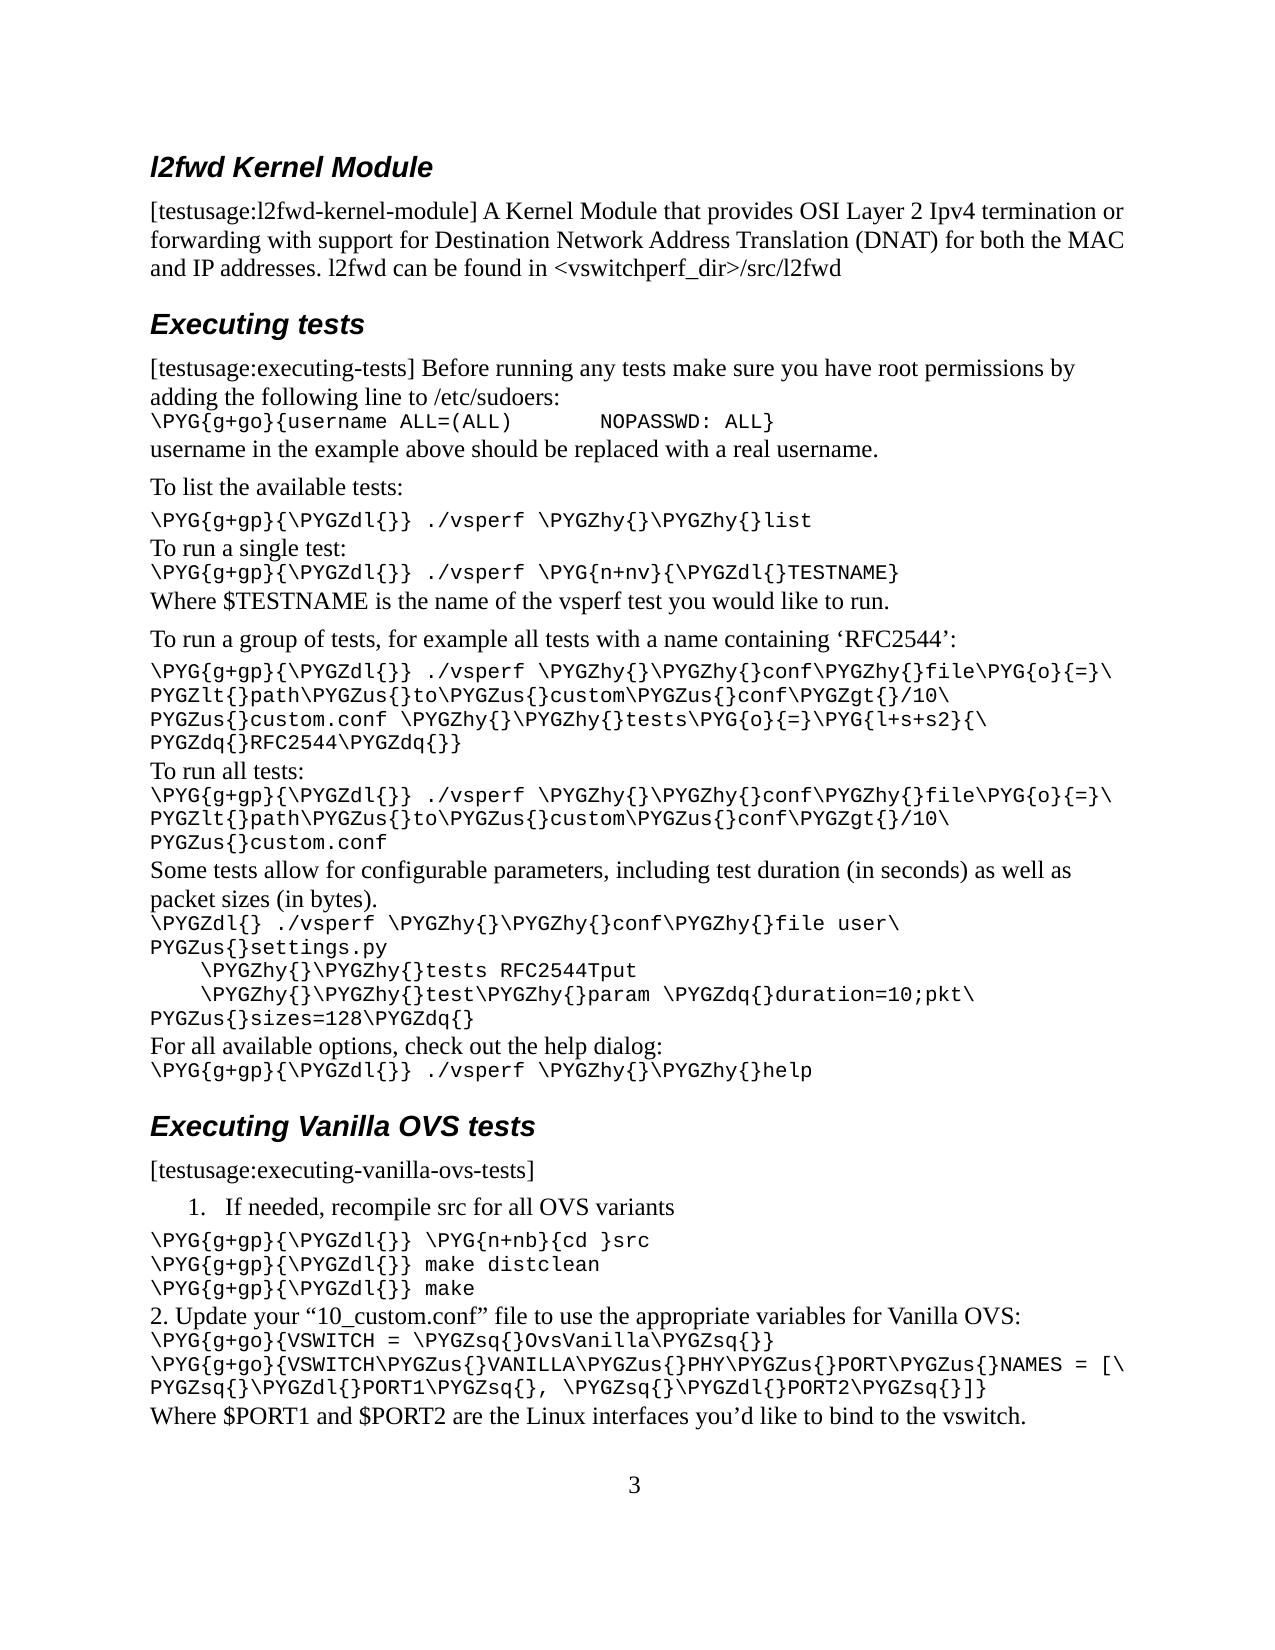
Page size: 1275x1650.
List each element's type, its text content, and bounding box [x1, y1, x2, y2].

text \PYG{g+gp}{\PYGZdl{}} make distclean [150, 1254, 1125, 1277]
text \PYG{g+go}{VSWITCH\PYGZus{}VANILLA\PYGZus{}PHY\PYGZus{}PORT\PYGZus{}NAMES = [\PYGZsq{}\PYGZdl{}PORT1\PYGZsq{}, \PYGZsq{}\PYGZdl{}PORT2\PYGZsq{}]} [150, 1353, 1125, 1401]
text [testusage:l2fwd-kernel-module] A Kernel Module that provides OSI Layer 2 Ipv4 termination or forwarding with support for Destination Network Address Translation (DNAT) for both the MAC and IP addresses. l2fwd can be found in <vswitchperf_dir>/src/l2fwd [150, 196, 1125, 282]
text username in the example above should be replaced with a real username. [150, 434, 1125, 463]
text For all available options, check out the help dialog: [150, 1031, 1125, 1060]
text To list the available tests: [150, 472, 1125, 501]
text \PYGZhy{}\PYGZhy{}test\PYGZhy{}param \PYGZdq{}duration=10;pkt\PYGZus{}sizes=128\PYGZdq{} [150, 984, 1125, 1031]
text Where $TESTNAME is the name of the vsperf test you would like to run. [150, 586, 1125, 615]
text To run all tests: [150, 756, 1125, 785]
subtitle l2fwd Kernel Module [150, 150, 1125, 183]
text To run a group of tests, for example all tests with a name containing ‘RFC2544’: [150, 624, 1125, 652]
text Where $PORT1 and $PORT2 are the Linux interfaces you’d like to bind to the vswitch. [150, 1401, 1125, 1429]
text \PYGZhy{}\PYGZhy{}tests RFC2544Tput [150, 960, 1125, 984]
text 2. Update your “10_custom.conf” file to use the appropriate variables for Vanilla OVS: [150, 1301, 1125, 1330]
text \PYG{g+go}{VSWITCH = \PYGZsq{}OvsVanilla\PYGZsq{}} [150, 1330, 1125, 1353]
text \PYG{g+gp}{\PYGZdl{}} \PYG{n+nb}{cd }src [150, 1230, 1125, 1254]
subtitle Executing Vanilla OVS tests [150, 1109, 1125, 1142]
text \PYG{g+gp}{\PYGZdl{}} ./vsperf \PYGZhy{}\PYGZhy{}list [150, 510, 1125, 533]
text \PYG{g+gp}{\PYGZdl{}} make [150, 1277, 1125, 1301]
text \PYG{g+gp}{\PYGZdl{}} ./vsperf \PYG{n+nv}{\PYGZdl{}TESTNAME} [150, 562, 1125, 586]
text [testusage:executing-tests] Before running any tests make sure you have root permissions by adding the following line to /etc/sudoers: [150, 353, 1125, 411]
text [testusage:executing-vanilla-ovs-tests] [150, 1155, 1125, 1183]
text \PYG{g+gp}{\PYGZdl{}} ./vsperf \PYGZhy{}\PYGZhy{}conf\PYGZhy{}file\PYG{o}{=}\PYGZlt{}path\PYGZus{}to\PYGZus{}custom\PYGZus{}conf\PYGZgt{}/10\PYGZus{}custom.conf \PYGZhy{}\PYGZhy{}tests\PYG{o}{=}\PYG{l+s+s2}{\PYGZdq{}RFC2544\PYGZdq{}} [150, 661, 1125, 756]
text Some tests allow for configurable parameters, including test duration (in seconds) as well as packet sizes (in bytes). [150, 856, 1125, 913]
text To run a single test: [150, 533, 1125, 562]
list If needed, recompile src for all OVS variants [187, 1192, 1125, 1221]
subtitle Executing tests [150, 307, 1125, 341]
text \PYG{g+gp}{\PYGZdl{}} ./vsperf \PYGZhy{}\PYGZhy{}conf\PYGZhy{}file\PYG{o}{=}\PYGZlt{}path\PYGZus{}to\PYGZus{}custom\PYGZus{}conf\PYGZgt{}/10\PYGZus{}custom.conf [150, 785, 1125, 856]
text \PYG{g+gp}{\PYGZdl{}} ./vsperf \PYGZhy{}\PYGZhy{}help [150, 1060, 1125, 1084]
text \PYGZdl{} ./vsperf \PYGZhy{}\PYGZhy{}conf\PYGZhy{}file user\PYGZus{}settings.py [150, 913, 1125, 960]
text \PYG{g+go}{username ALL=(ALL) NOPASSWD: ALL} [150, 411, 1125, 434]
